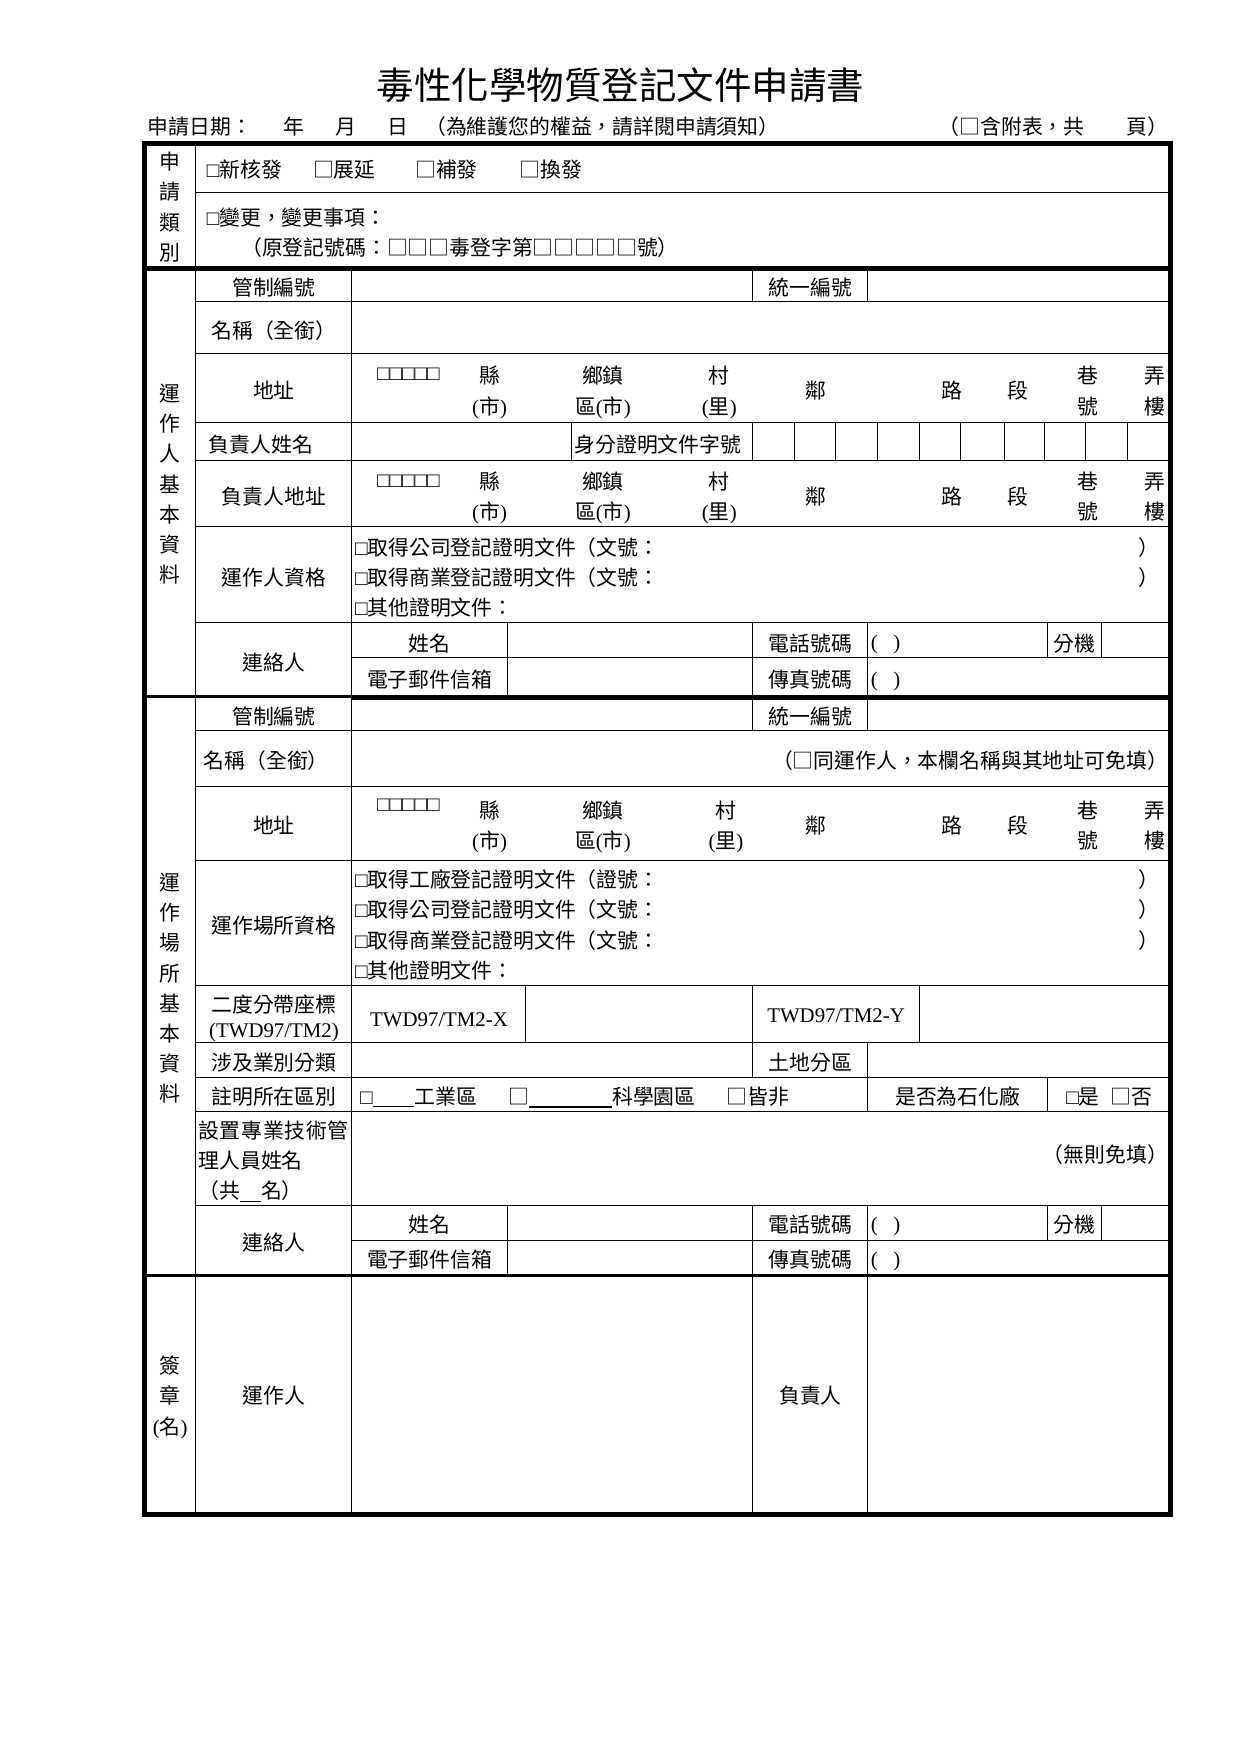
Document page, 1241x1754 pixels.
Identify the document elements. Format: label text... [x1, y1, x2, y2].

table_cell [352, 271, 752, 301]
table_cell [352, 302, 1168, 353]
table_cell 身分證明文件字號 [572, 423, 752, 460]
table_cell [508, 1206, 752, 1240]
table_cell [1102, 1206, 1168, 1240]
table_cell 村 (里) [699, 787, 753, 860]
table_cell 負責人姓名 [196, 423, 351, 460]
table_cell [514, 461, 571, 526]
table_cell 連絡人 [196, 1206, 351, 1274]
table_cell [1086, 423, 1127, 460]
table_cell [841, 354, 938, 422]
table_cell 路 [938, 461, 965, 526]
table_cell 管制編號 [196, 698, 351, 730]
table_cell □變更，變更事項： （原登記號碼：□□□毒登字第□□□□□號） [196, 193, 1168, 266]
table_cell [634, 354, 699, 422]
table_cell ( ) [868, 623, 1047, 657]
table_cell 村 (里) [699, 354, 739, 422]
table_cell □□□□□ [352, 354, 464, 422]
table_cell 村 (里) [699, 461, 739, 526]
table_cell [739, 461, 791, 526]
table_cell [965, 461, 1004, 526]
text 毒性化學物質登記文件申請書 [148, 56, 1093, 111]
table_cell [508, 623, 752, 657]
table_cell 鄉鎮 區(市) [571, 461, 634, 526]
table_header 申請日期： 年 月 日 [145, 111, 422, 141]
table_cell [965, 354, 1004, 422]
table_cell 段 [1005, 461, 1032, 526]
table_cell [878, 423, 919, 460]
table_cell [352, 423, 571, 460]
table_cell TWD97/TM2-X [352, 986, 525, 1042]
table_cell 運作人 [196, 1277, 351, 1512]
table_cell 運 作 場 所 基 本 資 料 [147, 698, 195, 1274]
table_cell [753, 787, 791, 860]
table_cell 弄 樓 [1138, 787, 1168, 860]
table_cell 弄 樓 [1138, 354, 1168, 422]
table_cell 傳真號碼 [753, 1241, 867, 1274]
table_cell 二度分帶座標 (TWD97/TM2) [196, 986, 351, 1042]
table_cell 土地分區 [753, 1043, 867, 1077]
table_cell [1101, 787, 1138, 860]
table_cell 路 [938, 354, 965, 422]
table_cell [836, 423, 877, 460]
table_cell 弄 樓 [1138, 461, 1168, 526]
table_cell 電話號碼 [753, 1206, 867, 1240]
table_cell [1045, 423, 1085, 460]
table_cell [1102, 623, 1168, 657]
table_cell 縣 (市) [464, 461, 514, 526]
table_cell 是否為石化廠 [868, 1078, 1047, 1111]
table_cell □是 □否 [1048, 1078, 1168, 1111]
table_cell [634, 461, 699, 526]
table_cell [526, 986, 752, 1042]
table_cell 統一編號 [753, 271, 867, 301]
table_header （□含附表，共 頁） [841, 111, 1171, 141]
table_cell [920, 986, 1168, 1042]
table_cell 電話號碼 [753, 623, 867, 657]
table_cell （無則免填） [352, 1112, 1168, 1205]
table_cell 傳真號碼 [753, 658, 867, 695]
table_cell 地址 [196, 787, 351, 860]
table_cell [841, 461, 938, 526]
table_cell [868, 271, 1168, 301]
table_cell □取得公司登記證明文件（文號： ） □取得商業登記證明文件（文號： ） □其他證明文件： [352, 527, 1168, 622]
table_cell 簽 章 (名) [147, 1277, 195, 1512]
table_cell 縣 (市) [464, 787, 514, 860]
table_cell [514, 787, 571, 860]
table_cell □取得工廠登記證明文件（證號： ） □取得公司登記證明文件（文號： ） □取得商業登記證明文件（文號： ） □其他證明文件： [352, 861, 1168, 985]
table_cell 運 作 人 基 本 資 料 [147, 271, 195, 695]
table_cell [868, 700, 1168, 730]
table_cell ( ) [868, 1241, 1168, 1274]
table_cell 巷 號 [1075, 461, 1101, 526]
table_cell 鄰 [791, 354, 841, 422]
table_cell [1005, 423, 1044, 460]
table_cell 連絡人 [196, 623, 351, 695]
table_cell □□□□□ [352, 461, 464, 526]
table_cell ( ) [868, 658, 1168, 695]
table_cell 管制編號 [196, 271, 351, 301]
table_cell [961, 423, 1004, 460]
table_cell [634, 787, 699, 860]
table_cell 姓名 [352, 1206, 507, 1240]
table_cell 分機 [1048, 623, 1101, 657]
table_cell [753, 423, 794, 460]
table_cell 巷 號 [1075, 354, 1101, 422]
table_cell ( ) [868, 1206, 1047, 1240]
table_cell 電子郵件信箱 [352, 1241, 507, 1274]
table_cell [868, 1043, 1168, 1077]
table_cell 運作人資格 [196, 527, 351, 622]
table_cell [1128, 423, 1168, 460]
table_cell 鄉鎮 區(市) [571, 787, 634, 860]
table_cell [920, 423, 960, 460]
table_header （為維護您的權益，請詳閱申請須知） [422, 111, 841, 141]
table_cell 分機 [1048, 1206, 1101, 1240]
table_cell 鄉鎮 區(市) [571, 354, 634, 422]
table_cell 申 請 類 別 [147, 146, 195, 266]
table_cell 名稱（全銜） [196, 302, 351, 353]
table_cell 名稱（全銜） [196, 731, 351, 786]
table_cell 巷 號 [1075, 787, 1101, 860]
table_cell [1101, 354, 1138, 422]
table_cell [508, 1241, 752, 1274]
table_cell [1032, 787, 1075, 860]
table_cell TWD97/TM2-Y [753, 986, 919, 1042]
table_cell [352, 1277, 752, 1512]
table_cell 段 [1005, 787, 1032, 860]
table_cell 統一編號 [753, 700, 867, 730]
table_cell [508, 658, 752, 695]
table_cell 涉及業別分類 [196, 1043, 351, 1077]
table_cell □新核發 □展延 □補發 □換發 [196, 146, 1168, 192]
table_cell 路 [938, 787, 965, 860]
table_cell [1032, 461, 1075, 526]
table_cell 地址 [196, 354, 351, 422]
table_cell [841, 787, 938, 860]
table_cell □ 工業區 □ 科學園區 □皆非 [352, 1078, 867, 1111]
table_cell 設置專業技術管理人員姓名 （共 名） [196, 1112, 351, 1205]
table_cell 姓名 [352, 623, 507, 657]
table_cell 註明所在區別 [196, 1078, 351, 1111]
table_cell 段 [1005, 354, 1032, 422]
table_cell 負責人地址 [196, 461, 351, 526]
table_cell [739, 354, 791, 422]
table_cell [868, 1277, 1168, 1512]
table_cell □□□□□ [352, 787, 464, 860]
table_cell 鄰 [791, 461, 841, 526]
table_cell （□同運作人，本欄名稱與其地址可免填） [352, 731, 1168, 786]
table_cell [1032, 354, 1075, 422]
table_cell [1101, 461, 1138, 526]
table_cell [352, 1043, 752, 1077]
table_cell 運作場所資格 [196, 861, 351, 985]
table_cell [795, 423, 835, 460]
table_cell 鄰 [791, 787, 841, 860]
table_cell [514, 354, 571, 422]
table_cell 電子郵件信箱 [352, 658, 507, 695]
table_cell 負責人 [753, 1277, 867, 1512]
table_cell [352, 700, 752, 730]
table_cell 縣 (市) [464, 354, 514, 422]
table_cell [965, 787, 1004, 860]
